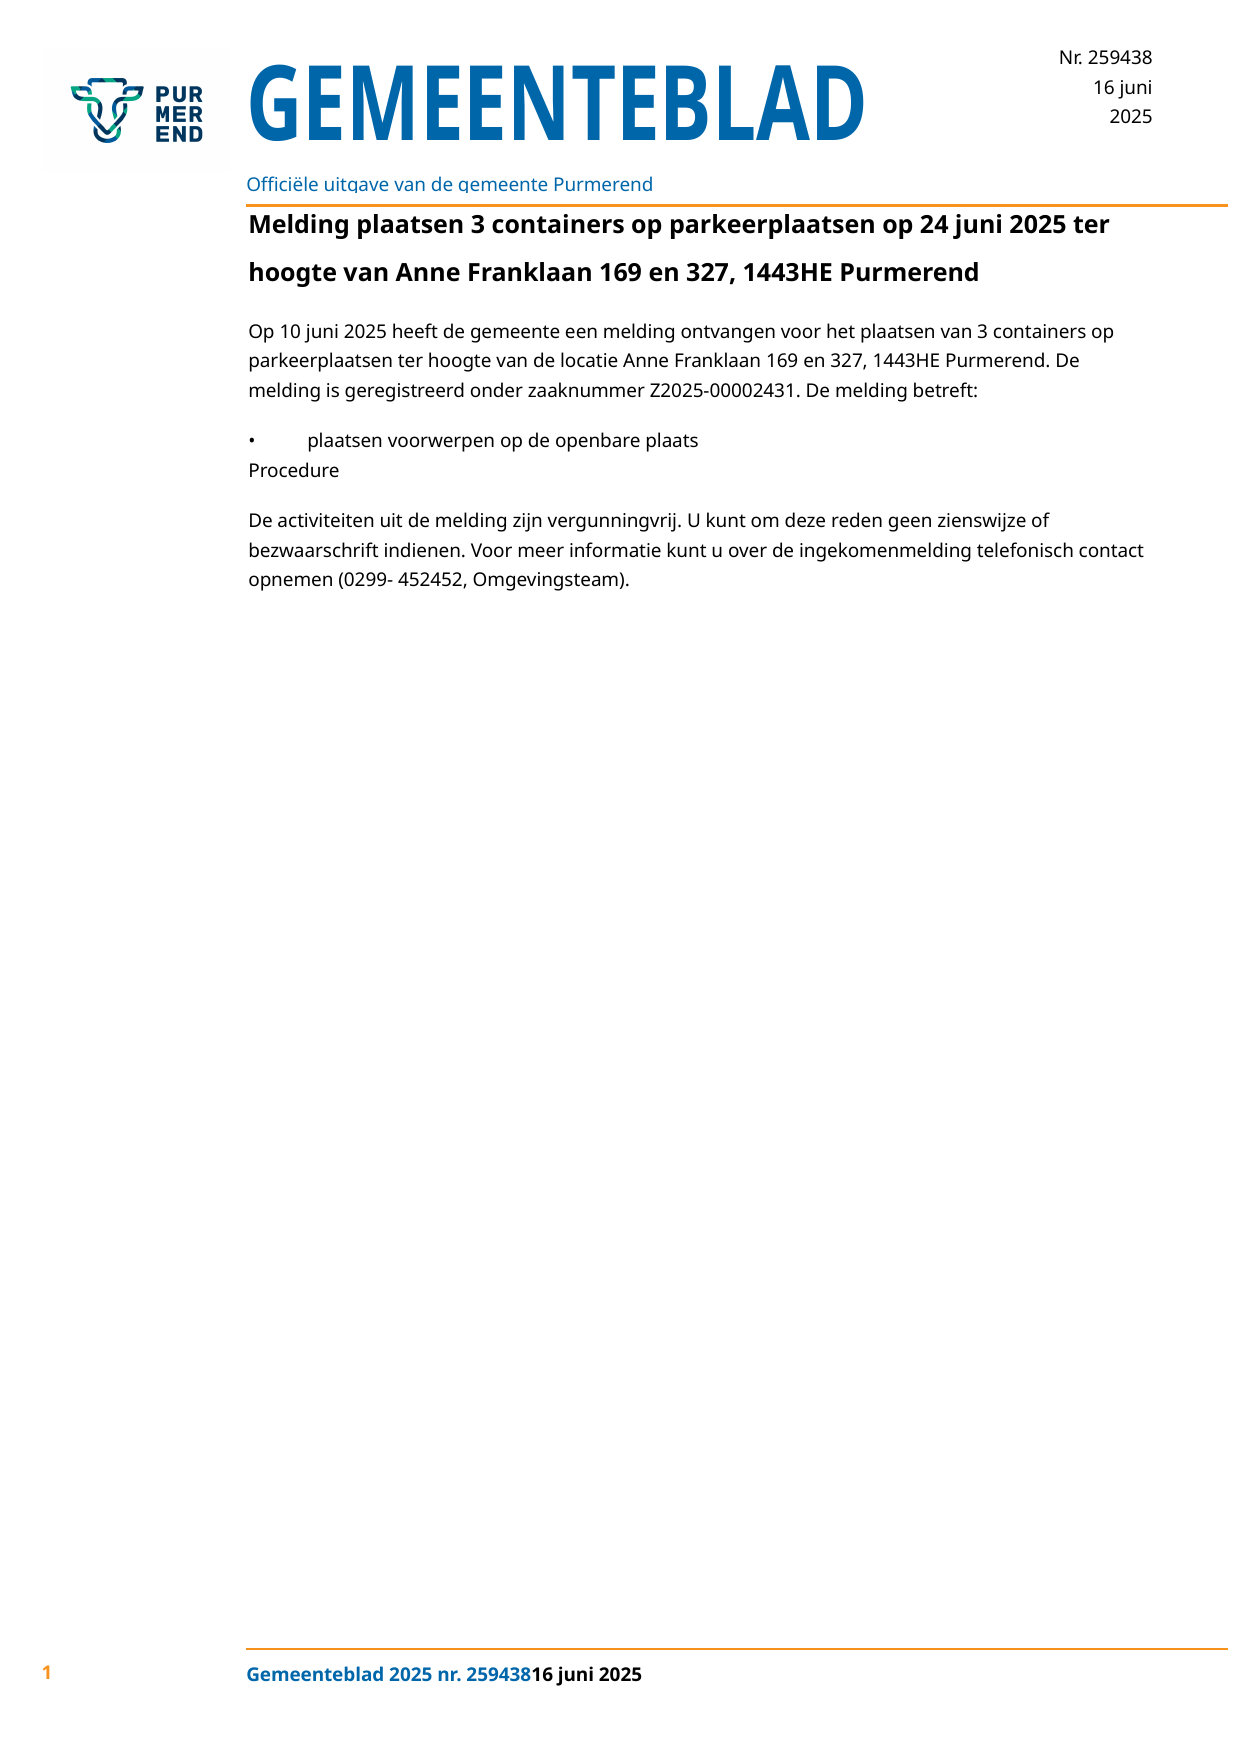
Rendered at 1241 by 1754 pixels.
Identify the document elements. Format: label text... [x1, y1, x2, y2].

text De activiteiten uit de melding zijn vergunningvrij. U kunt om deze reden geen zienswijze of bezwaarschrift indienen. Voor meer informatie kunt u over de ingekomenmelding telefonisch contact opnemen (0299- 452452, Omgevingsteam). [248, 507, 1152, 592]
list plaatsen voorwerpen op de openbare plaats [248, 427, 1152, 453]
text Melding plaatsen 3 containers op parkeerplaatsen op 24 juni 2025 ter hoogte van Anne Franklaan 169 en 327, 1443HE Purmerend [248, 207, 1152, 288]
text Op 10 juni 2025 heeft de gemeente een melding ontvangen voor het plaatsen van 3 containers op parkeerplaatsen ter hoogte van de locatie Anne Franklaan 169 en 327, 1443HE Purmerend. De melding is geregistreerd onder zaaknummer Z2025-00002431. De melding betreft: [248, 318, 1152, 403]
picture [41, 47, 231, 172]
text Procedure [248, 457, 1152, 483]
